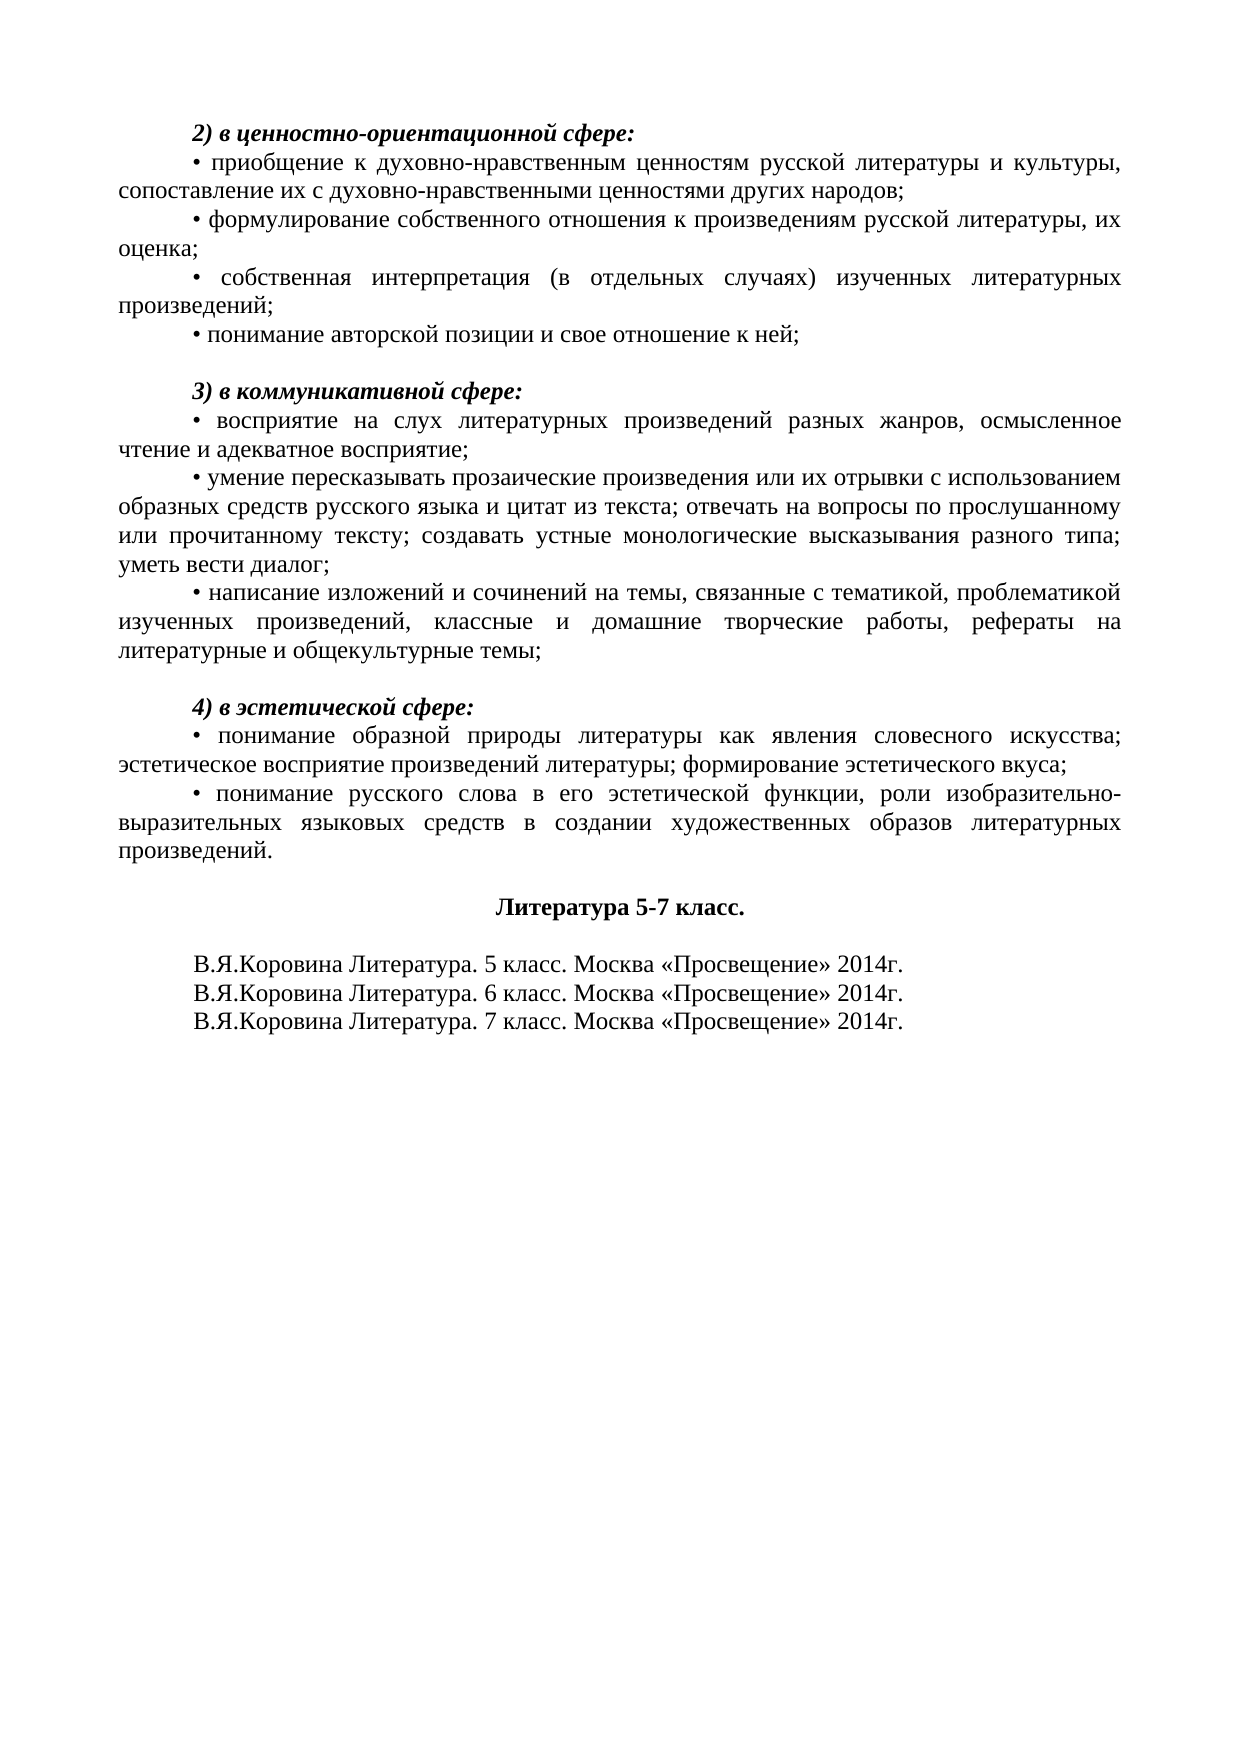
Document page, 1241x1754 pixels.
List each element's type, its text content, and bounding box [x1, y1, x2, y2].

text 4) в эстетической сфере: [118, 692, 1122, 720]
text • написание изложений и сочинений на темы, связанные с тематикой, проблематикой изученных произведений, классные и домашние творческие работы, рефераты на литературные и общекультурные темы; [118, 577, 1122, 664]
text • понимание русского слова в его эстетической функции, роли изобразительно-выразительных языковых средств в создании художественных образов литературных произведений. [118, 778, 1122, 864]
text • понимание авторской позиции и свое отношение к ней; [118, 319, 1122, 348]
text • понимание образной природы литературы как явления словесного искусства; эстетическое восприятие произведений литературы; формирование эстетического вкуса; [118, 720, 1122, 778]
text • умение пересказывать прозаические произведения или их отрывки с использованием образных средств русского языка и цитат из текста; отвечать на вопросы по прослушанному или прочитанному тексту; создавать устные монологические высказывания разного типа; уметь вести диалог; [118, 462, 1122, 577]
text • приобщение к духовно-нравственным ценностям русской литературы и культуры, сопоставление их с духовно-нравственными ценностями других народов; [118, 147, 1122, 204]
text В.Я.Коровина Литература. 6 класс. Москва «Просвещение» 2014г. [193, 978, 1122, 1006]
text 2) в ценностно-ориентационной сфере: [118, 118, 1122, 147]
text • формулирование собственного отношения к произведениям русской литературы, их оценка; [118, 204, 1122, 262]
text Литература 5-7 класс. [118, 892, 1122, 921]
text • собственная интерпретация (в отдельных случаях) изученных литературных произведений; [118, 262, 1122, 319]
text • восприятие на слух литературных произведений разных жанров, осмысленное чтение и адекватное восприятие; [118, 405, 1122, 462]
text 3) в коммуникативной сфере: [118, 376, 1122, 405]
text В.Я.Коровина Литература. 7 класс. Москва «Просвещение» 2014г. [193, 1006, 1122, 1035]
text В.Я.Коровина Литература. 5 класс. Москва «Просвещение» 2014г. [193, 949, 1122, 978]
